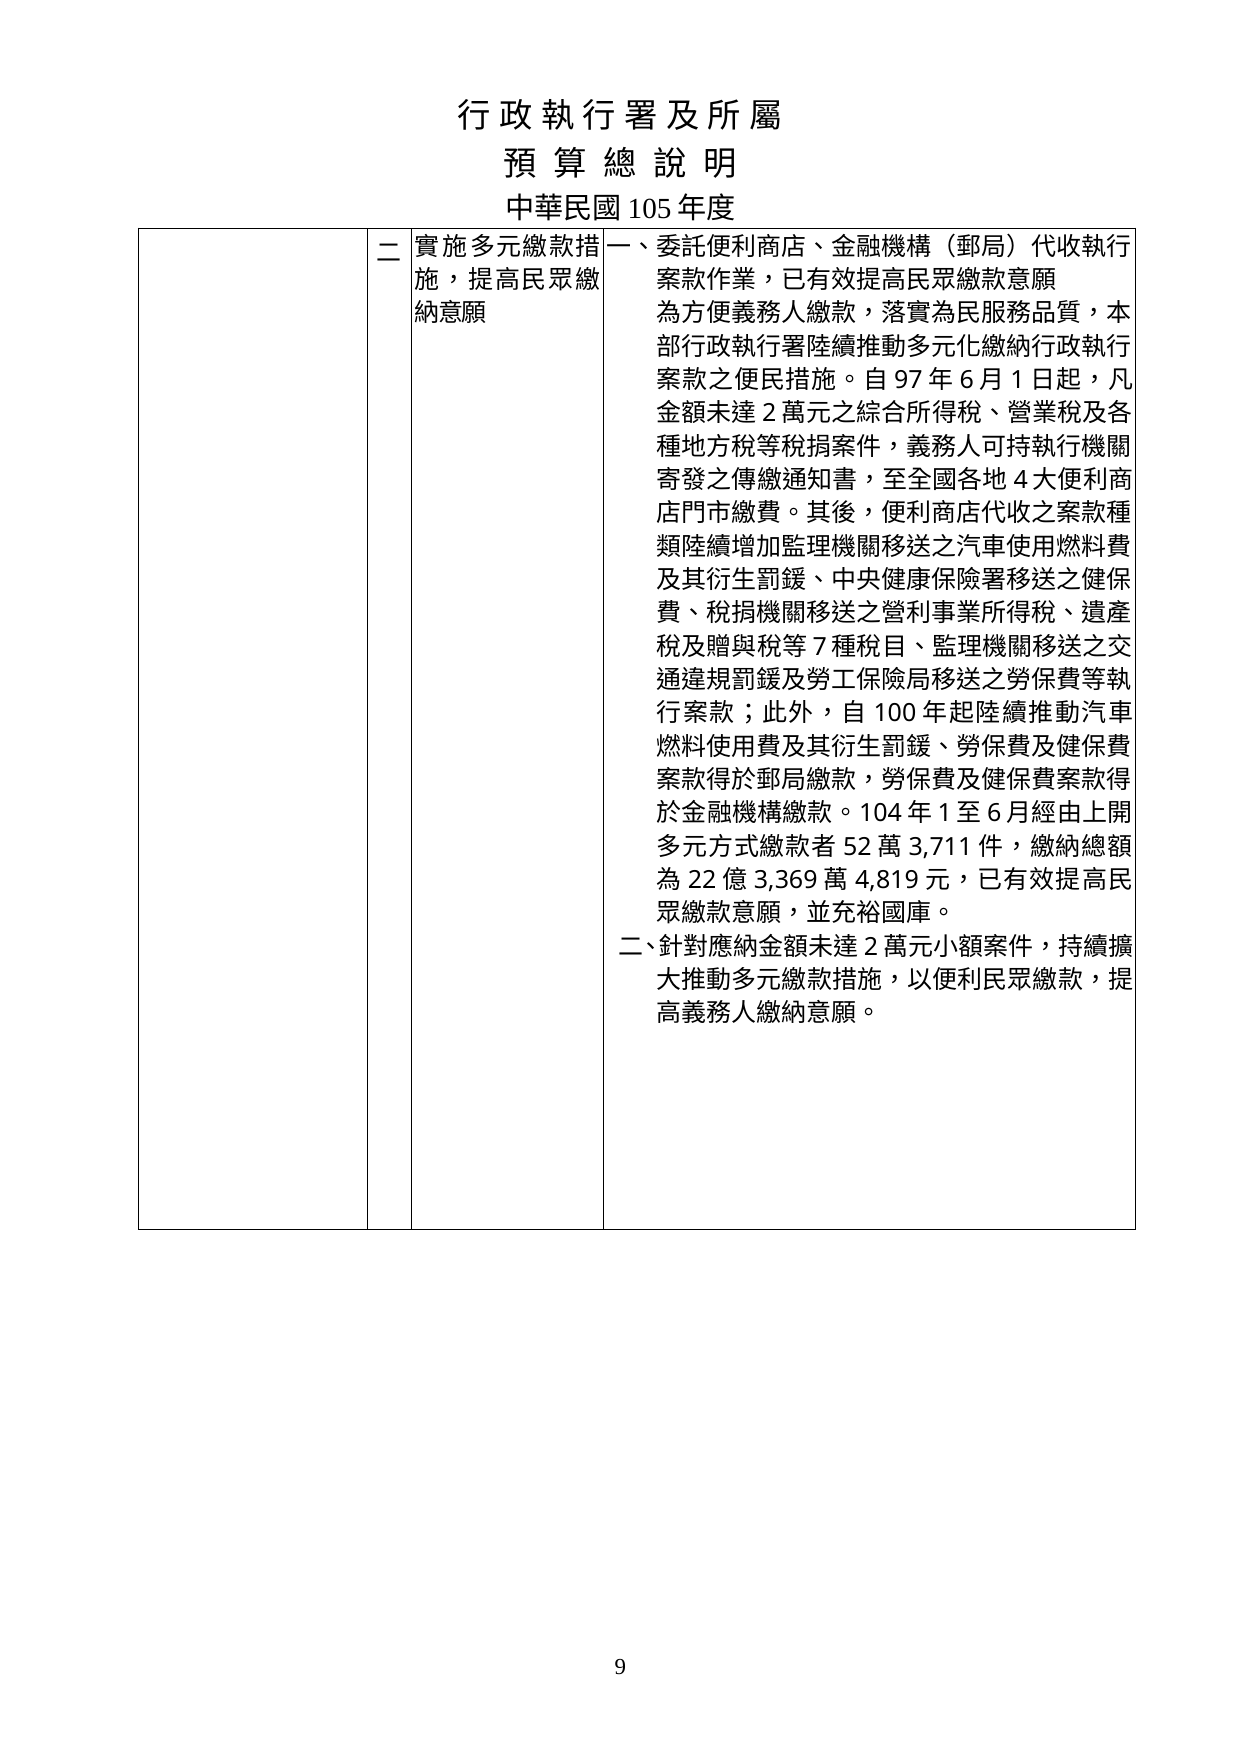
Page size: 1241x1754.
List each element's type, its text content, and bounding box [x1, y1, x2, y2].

table_cell 實施多元繳款措施，提高民眾繳納意願 [412, 229, 603, 1228]
table_cell 二 [368, 229, 411, 1228]
table_cell 一、委託便利商店、金融機構（郵局）代收執行案款作業，已有效提高民眾繳款意願 為方便義務人繳款，落實為民服務品質，本部行政執行署陸續推動多元化繳納行政執行案款之便民措施。自97年6月1日起，凡金額未達2萬元之綜合所得稅、營業稅及各種地方稅等稅捐案件，義務人可持執行機關寄發之傳繳通知書，至全國各地4大便利商店門市繳費。其後，便利商店代收之案款種類陸續增加監理機關移送之汽車使用燃料費及其衍生罰鍰、中央健康保險署移送之健保費、稅捐機關移送之營利事業所得稅、遺產稅及贈與稅等7種稅目、監理機關移送之交通違規罰鍰及勞工保險局移送之勞保費等執行案款；此外，自100年起陸續推動汽車燃料使用費及其衍生罰鍰、勞保費及健保費案款得於郵局繳款，勞保費及健保費案款得於金融機構繳款。104年1至6月經由上開多元方式繳款者52萬3,711件，繳納總額為22億3,369萬4,819元，已有效提高民眾繳款意願，並充裕國庫。 二、針對應納金額未達2萬元小額案件，持續擴大推動多元繳款措施，以便利民眾繳款，提高義務人繳納意願。 [604, 229, 1135, 1228]
table_cell [139, 229, 367, 1228]
